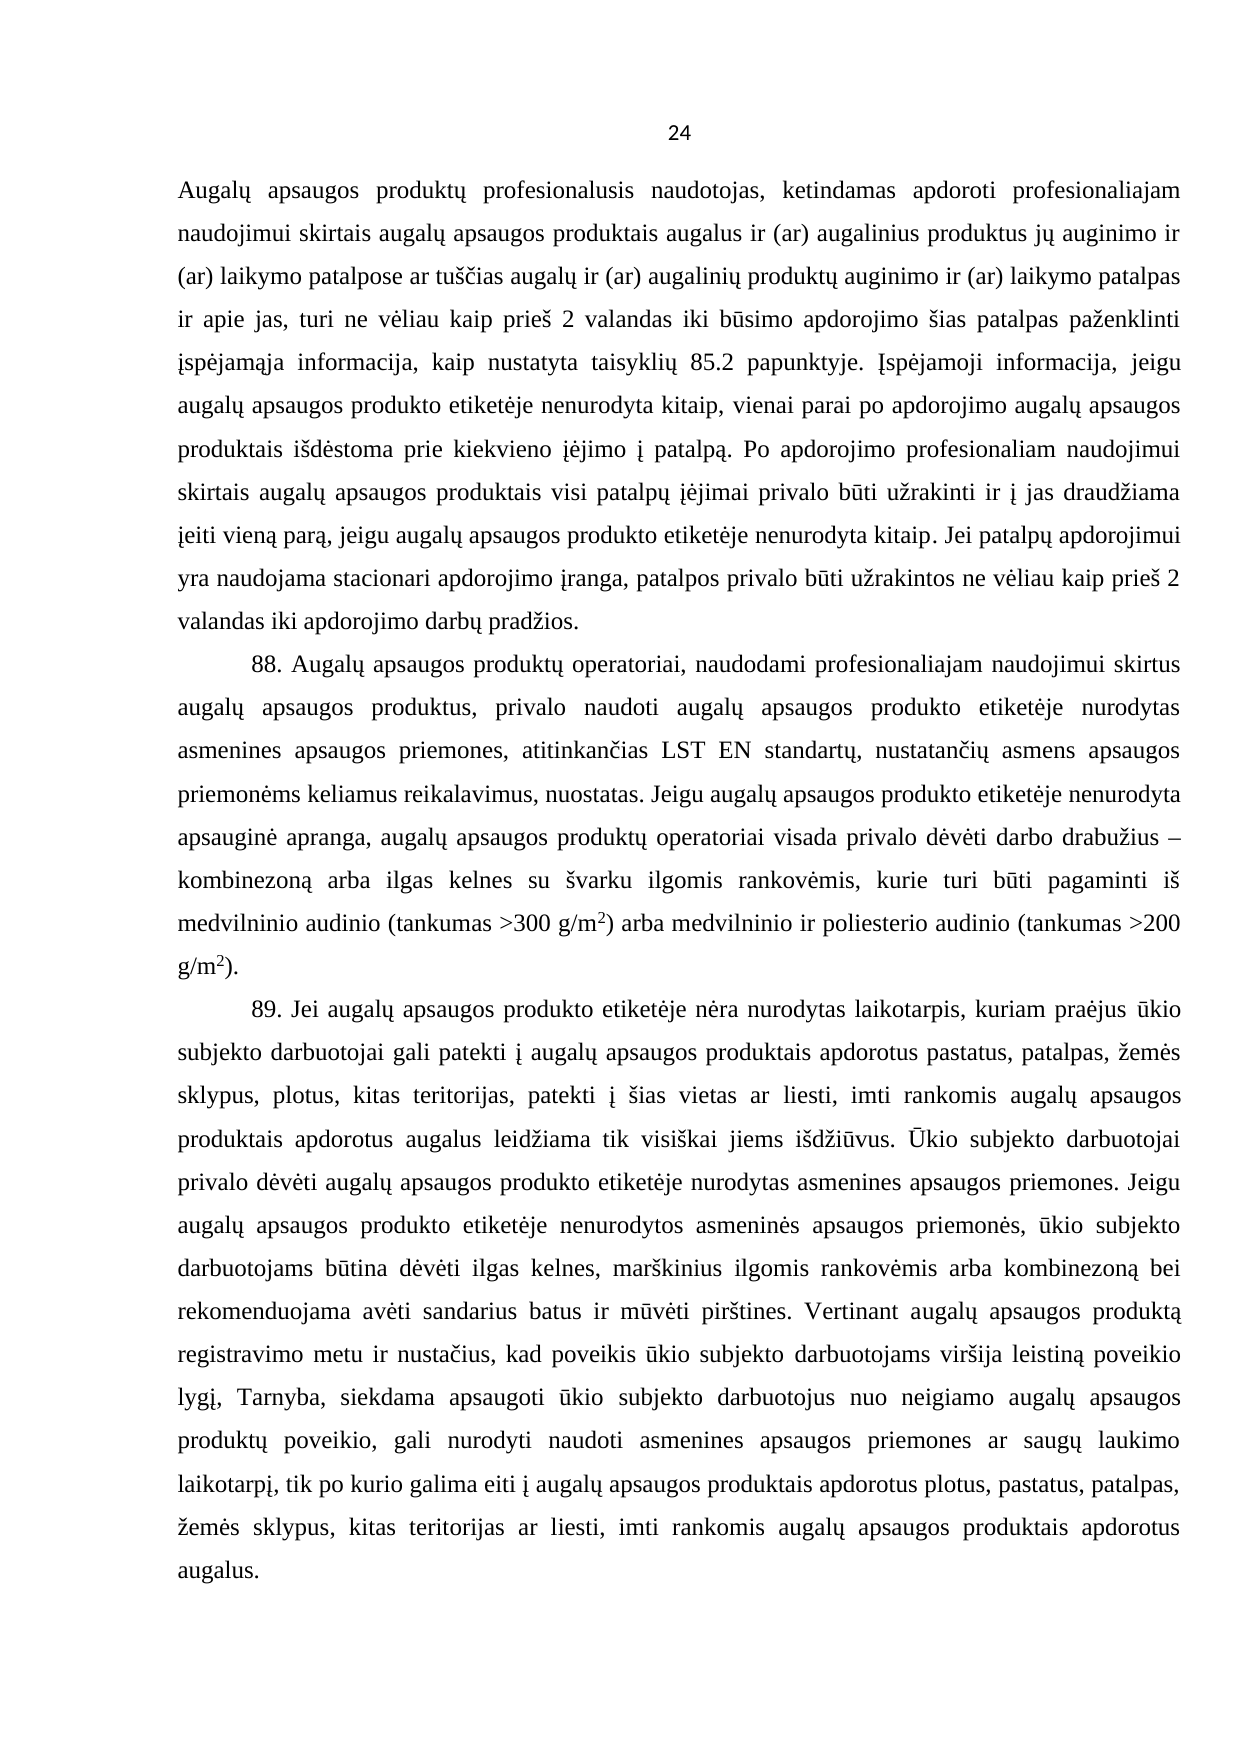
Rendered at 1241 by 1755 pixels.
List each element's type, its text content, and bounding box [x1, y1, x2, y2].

text 88. Augalų apsaugos produktų operatoriai, naudodami profesionaliajam naudojimui skirtus augalų apsaugos produktus, privalo naudoti augalų apsaugos produkto etiketėje nurodytas asmenines apsaugos priemones, atitinkančias LST EN standartų, nustatančių asmens apsaugos priemonėms keliamus reikalavimus, nuostatas. Jeigu augalų apsaugos produkto etiketėje nenurodyta apsauginė apranga, augalų apsaugos produktų operatoriai visada privalo dėvėti darbo drabužius – kombinezoną arba ilgas kelnes su švarku ilgomis rankovėmis, kurie turi būti pagaminti iš medvilninio audinio (tankumas >300 g/m2) arba medvilninio ir poliesterio audinio (tankumas >200 g/m2). [177, 649, 1181, 980]
text Augalų apsaugos produktų profesionalusis naudotojas, ketindamas apdoroti profesionaliajam naudojimui skirtais augalų apsaugos produktais augalus ir (ar) augalinius produktus jų auginimo ir (ar) laikymo patalpose ar tuščias augalų ir (ar) augalinių produktų auginimo ir (ar) laikymo patalpas ir apie jas, turi ne vėliau kaip prieš 2 valandas iki būsimo apdorojimo šias patalpas paženklinti įspėjamąja informacija, kaip nustatyta taisyklių 85.2 papunktyje. Įspėjamoji informacija, jeigu augalų apsaugos produkto etiketėje nenurodyta kitaip, vienai parai po apdorojimo augalų apsaugos produktais išdėstoma prie kiekvieno įėjimo į patalpą. Po apdorojimo profesionaliam naudojimui skirtais augalų apsaugos produktais visi patalpų įėjimai privalo būti užrakinti ir į jas draudžiama įeiti vieną parą, jeigu augalų apsaugos produkto etiketėje nenurodyta kitaip. Jei patalpų apdorojimui yra naudojama stacionari apdorojimo įranga, patalpos privalo būti užrakintos ne vėliau kaip prieš 2 valandas iki apdorojimo darbų pradžios. [177, 175, 1181, 635]
text 89. Jei augalų apsaugos produkto etiketėje nėra nurodytas laikotarpis, kuriam praėjus ūkio subjekto darbuotojai gali patekti į augalų apsaugos produktais apdorotus pastatus, patalpas, žemės sklypus, plotus, kitas teritorijas, patekti į šias vietas ar liesti, imti rankomis augalų apsaugos produktais apdorotus augalus leidžiama tik visiškai jiems išdžiūvus. Ūkio subjekto darbuotojai privalo dėvėti augalų apsaugos produkto etiketėje nurodytas asmenines apsaugos priemones. Jeigu augalų apsaugos produkto etiketėje nenurodytos asmeninės apsaugos priemonės, ūkio subjekto darbuotojams būtina dėvėti ilgas kelnes, marškinius ilgomis rankovėmis arba kombinezoną bei rekomenduojama avėti sandarius batus ir mūvėti pirštines. Vertinant augalų apsaugos produktą registravimo metu ir nustačius, kad poveikis ūkio subjekto darbuotojams viršija leistiną poveikio lygį, Tarnyba, siekdama apsaugoti ūkio subjekto darbuotojus nuo neigiamo augalų apsaugos produktų poveikio, gali nurodyti naudoti asmenines apsaugos priemones ar saugų laukimo laikotarpį, tik po kurio galima eiti į augalų apsaugos produktais apdorotus plotus, pastatus, patalpas, žemės sklypus, kitas teritorijas ar liesti, imti rankomis augalų apsaugos produktais apdorotus augalus. [177, 994, 1181, 1584]
